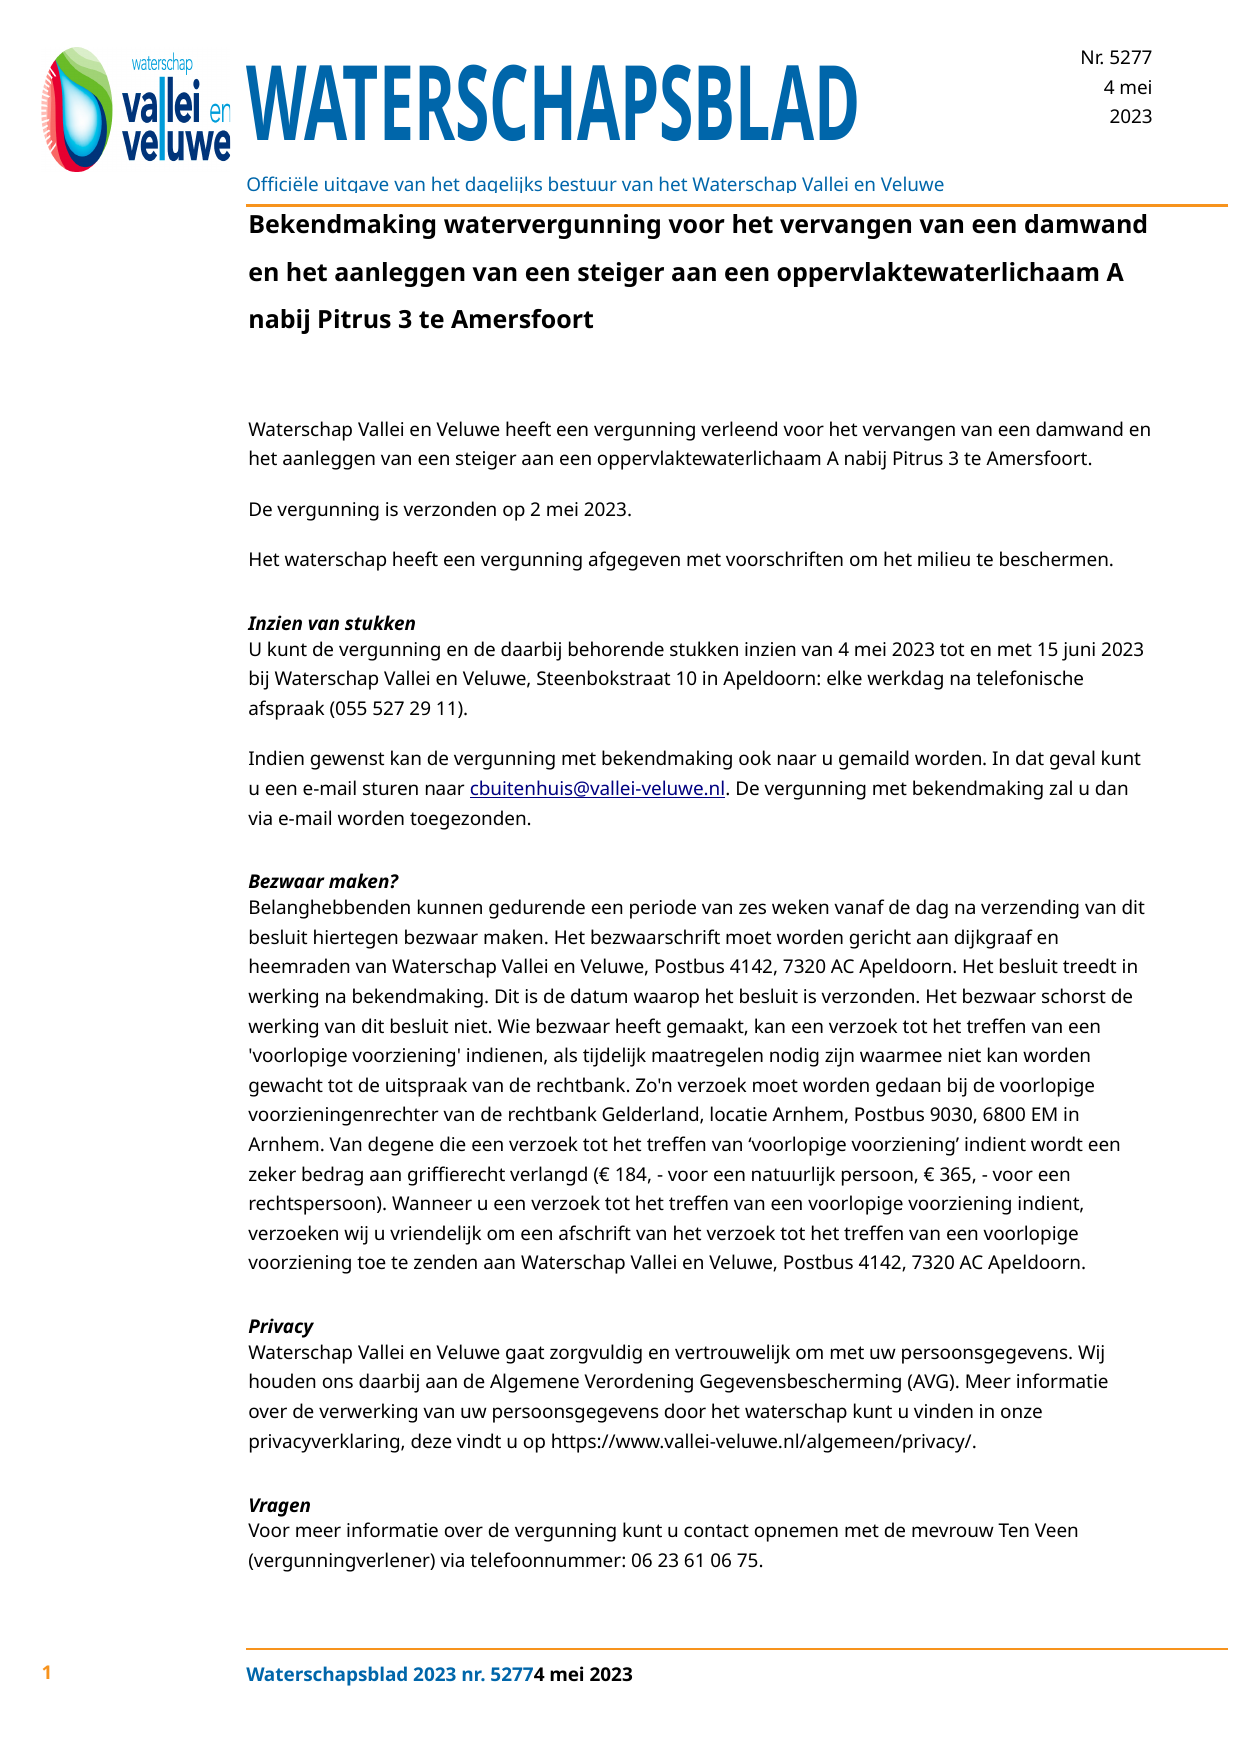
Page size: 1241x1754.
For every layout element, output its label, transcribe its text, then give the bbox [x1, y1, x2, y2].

picture [41, 47, 231, 172]
text Vragen [248, 1492, 1152, 1518]
text Het waterschap heeft een vergunning afgegeven met voorschriften om het milieu te beschermen. [248, 546, 1152, 572]
text Inzien van stukken [248, 610, 1152, 636]
text Bezwaar maken? [248, 869, 1152, 894]
text Bekendmaking watervergunning voor het vervangen van een damwand en het aanleggen van een steiger aan een oppervlaktewaterlichaam A nabij Pitrus 3 te Amersfoort [248, 207, 1152, 336]
text De vergunning is verzonden op 2 mei 2023. [248, 496, 1152, 522]
text Waterschap Vallei en Veluwe gaat zorgvuldig en vertrouwelijk om met uw persoonsgegevens. Wij houden ons daarbij aan de Algemene Verordening Gegevensbescherming (AVG). Meer informatie over de verwerking van uw persoonsgegevens door het waterschap kunt u vinden in onze privacyverklaring, deze vindt u op https://www.vallei-veluwe.nl/algemeen/privacy/. [248, 1339, 1152, 1454]
text U kunt de vergunning en de daarbij behorende stukken inzien van 4 mei 2023 tot en met 15 juni 2023 bij Waterschap Vallei en Veluwe, Steenbokstraat 10 in Apeldoorn: elke werkdag na telefonische afspraak (055 527 29 11). [248, 636, 1152, 721]
text Voor meer informatie over de vergunning kunt u contact opnemen met de mevrouw Ten Veen (vergunningverlener) via telefoonnummer: 06 23 61 06 75. [248, 1518, 1152, 1573]
text Belanghebbenden kunnen gedurende een periode van zes weken vanaf de dag na verzending van dit besluit hiertegen bezwaar maken. Het bezwaarschrift moet worden gericht aan dijkgraaf en heemraden van Waterschap Vallei en Veluwe, Postbus 4142, 7320 AC Apeldoorn. Het besluit treedt in werking na bekendmaking. Dit is de datum waarop het besluit is verzonden. Het bezwaar schorst de werking van dit besluit niet. Wie bezwaar heeft gemaakt, kan een verzoek tot het treffen van een 'voorlopige voorziening' indienen, als tijdelijk maatregelen nodig zijn waarmee niet kan worden gewacht tot de uitspraak van de rechtbank. Zo'n verzoek moet worden gedaan bij de voorlopige voorzieningenrechter van de rechtbank Gelderland, locatie Arnhem, Postbus 9030, 6800 EM in Arnhem. Van degene die een verzoek tot het treffen van ‘voorlopige voorziening’ indient wordt een zeker bedrag aan griffierecht verlangd (€ 184, - voor een natuurlijk persoon, € 365, - voor een rechtspersoon). Wanneer u een verzoek tot het treffen van een voorlopige voorziening indient, verzoeken wij u vriendelijk om een afschrift van het verzoek tot het treffen van een voorlopige voorziening toe te zenden aan Waterschap Vallei en Veluwe, Postbus 4142, 7320 AC Apeldoorn. [248, 894, 1152, 1275]
text Waterschap Vallei en Veluwe heeft een vergunning verleend voor het vervangen van een damwand en het aanleggen van een steiger aan een oppervlaktewaterlichaam A nabij Pitrus 3 te Amersfoort. [248, 416, 1152, 471]
text Privacy [248, 1313, 1152, 1339]
text Indien gewenst kan de vergunning met bekendmaking ook naar u gemaild worden. In dat geval kunt u een e-mail sturen naar cbuitenhuis@vallei-veluwe.nl. De vergunning met bekendmaking zal u dan via e-mail worden toegezonden. [248, 746, 1152, 831]
